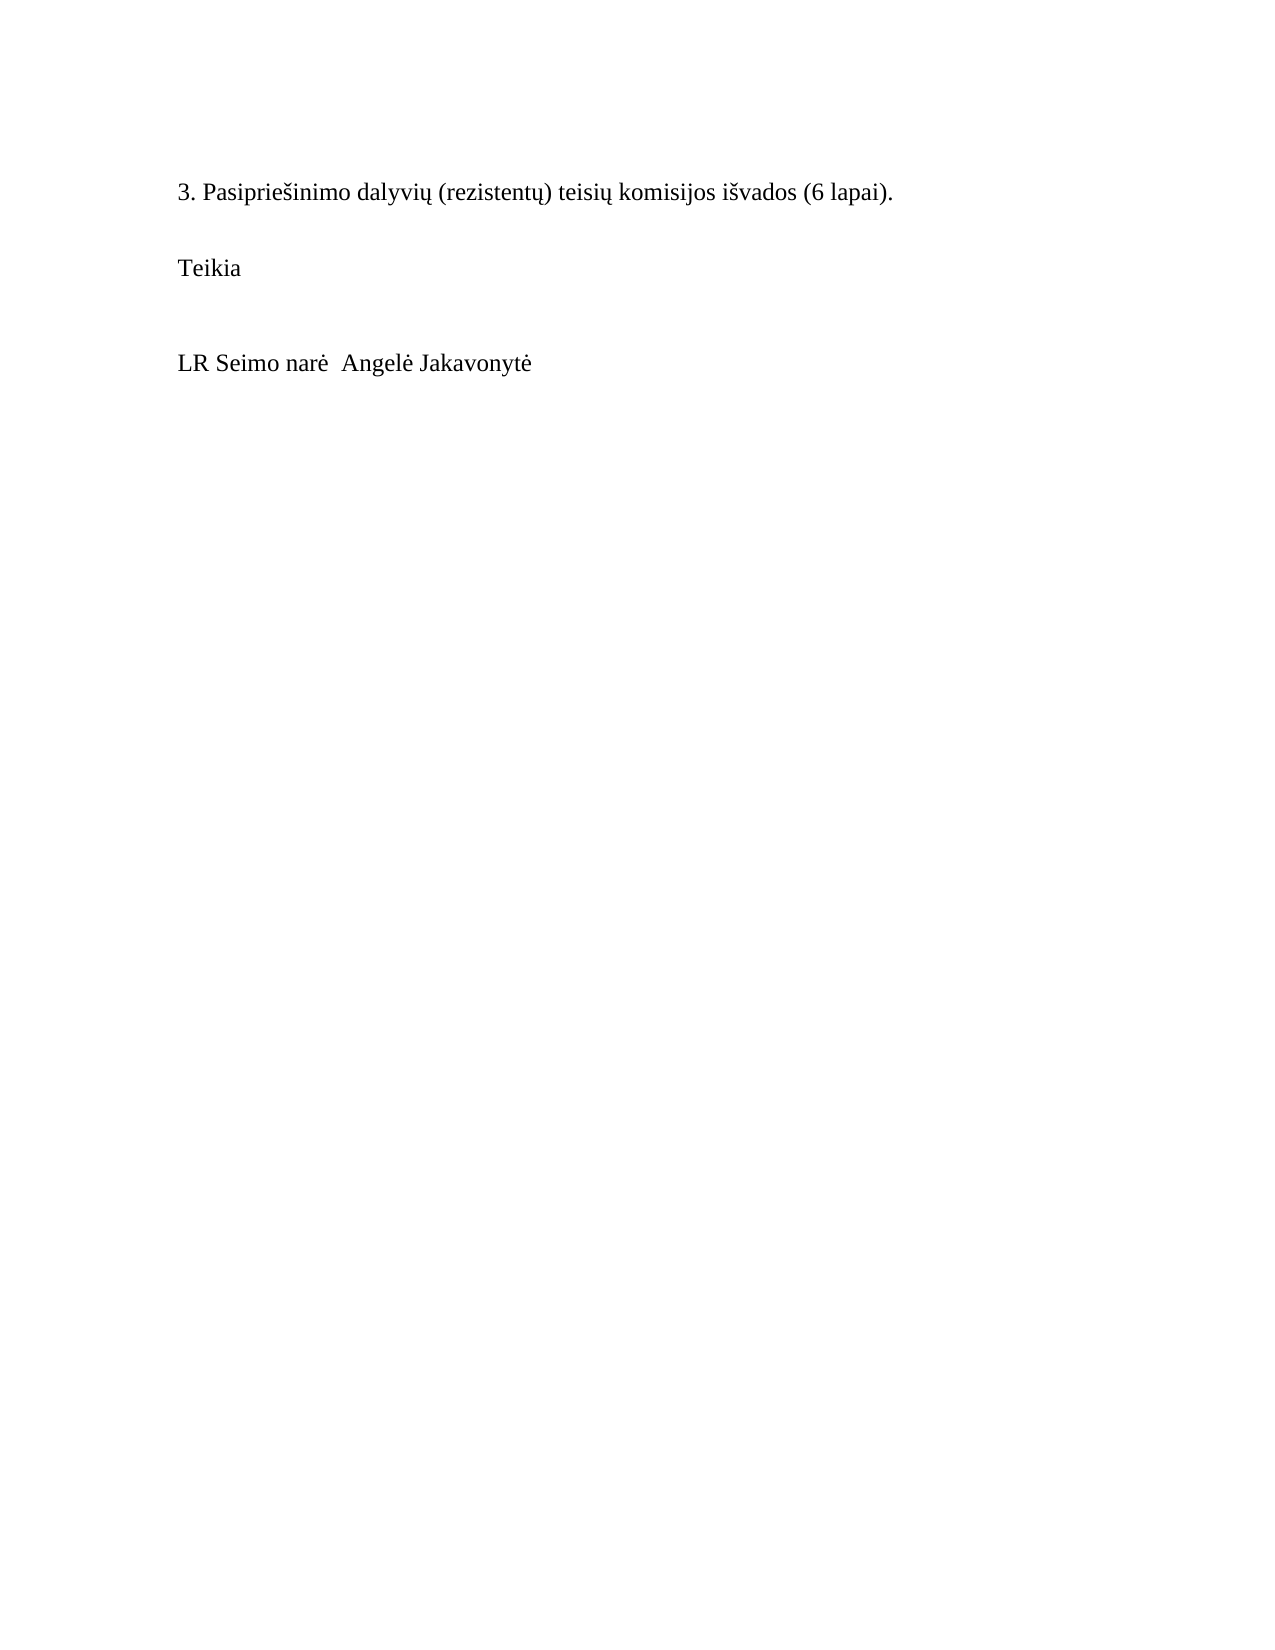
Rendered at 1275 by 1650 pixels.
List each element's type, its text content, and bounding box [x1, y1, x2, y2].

text 3. Pasipriešinimo dalyvių (rezistentų) teisių komisijos išvados (6 lapai). [177, 177, 1216, 206]
text Teikia [177, 253, 1216, 282]
text LR Seimo narė Angelė Jakavonytė [177, 348, 1216, 377]
